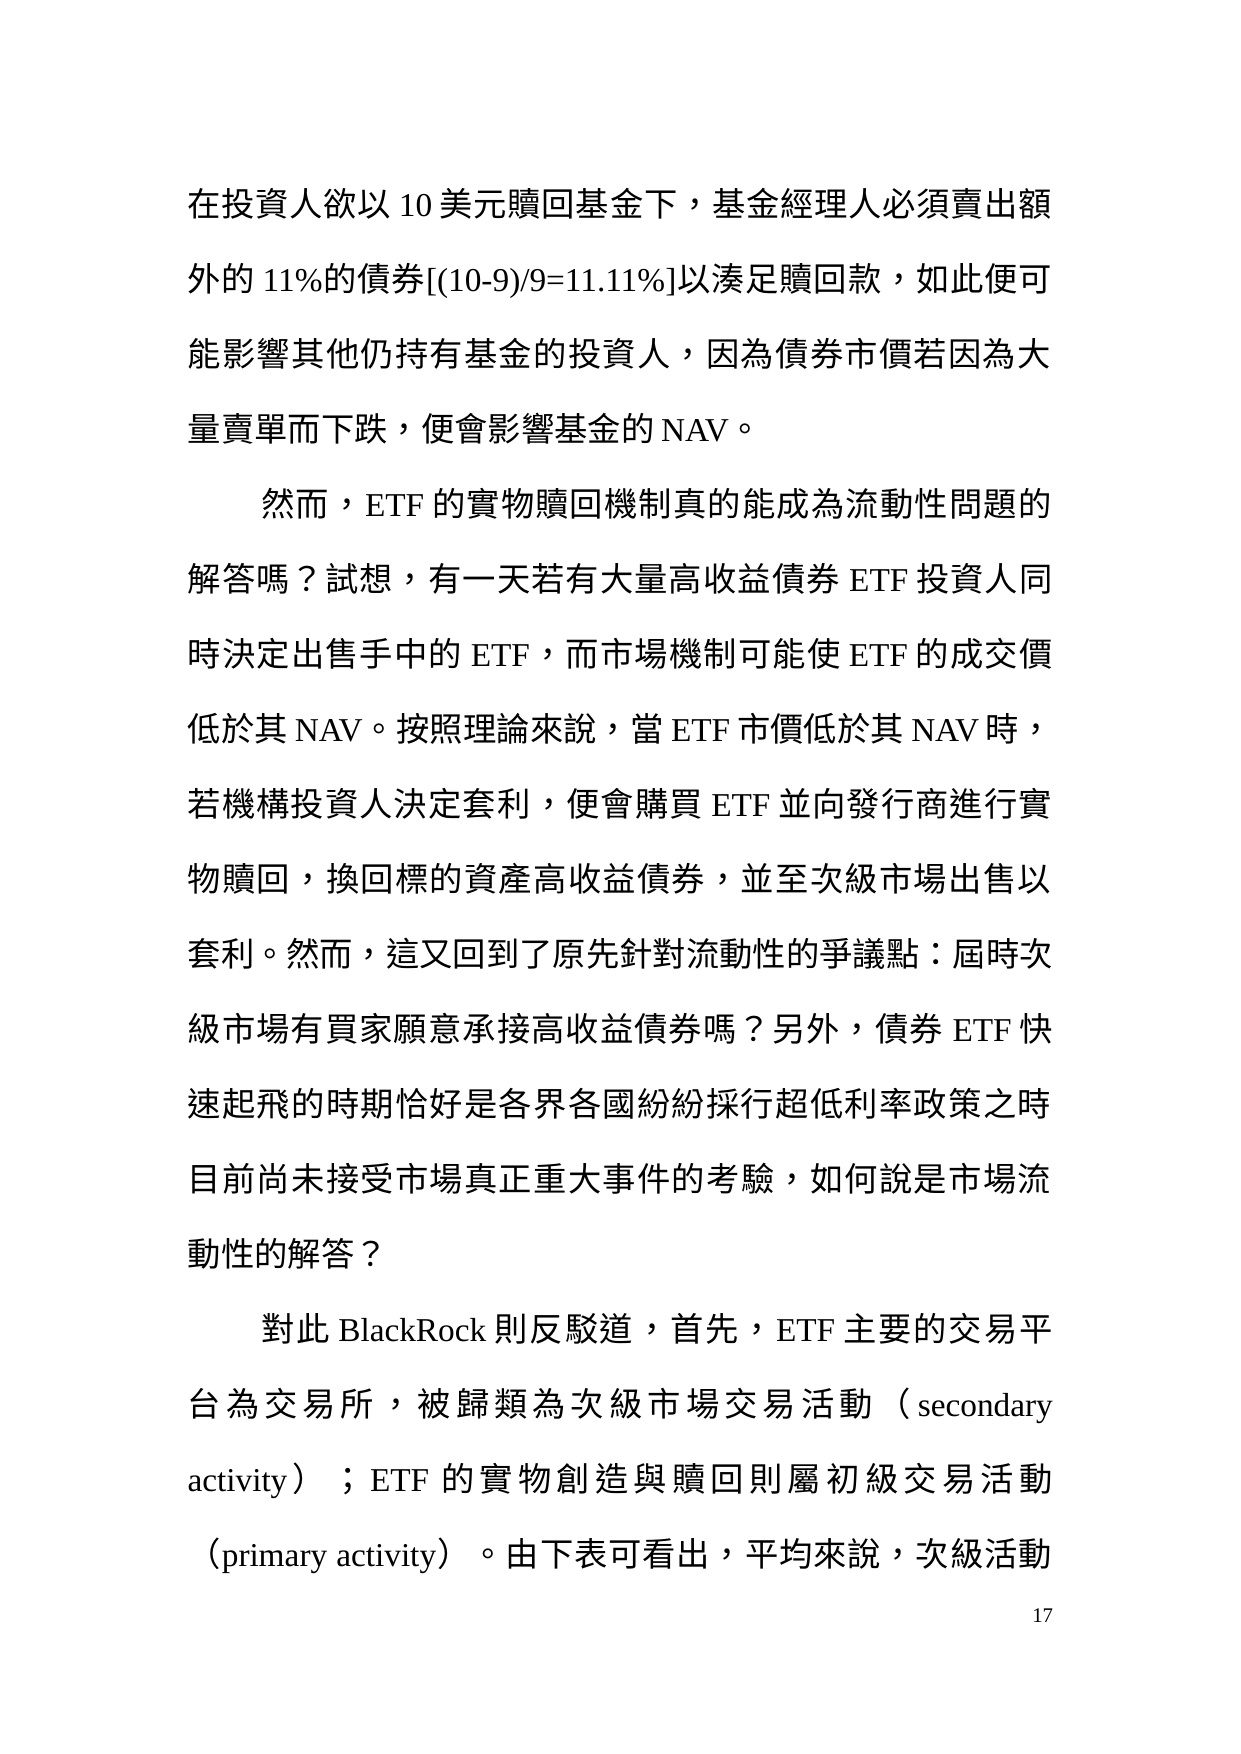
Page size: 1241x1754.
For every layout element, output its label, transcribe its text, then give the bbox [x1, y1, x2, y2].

text 對此BlackRock則反駁道，首先，ETF主要的交易平台為交易所，被歸類為次級市場交易活動（secondary activity）；ETF的實物創造與贖回則屬初級交易活動（primary activity）。由下表可看出，平均來說，次級活動 [187, 1289, 1053, 1589]
text 舉例來說，假設由ETF的預估淨資產價值（NAV）推估投資組合中的債券市值為10美元，但ETF成交價卻為9美元，那麼投資人可選擇不賣出ETF以等待價差縮小，或是將ETF以折價賣出，但此舉對其他的ETF持有人並不會造成影響。因為股權ETF的機構投資人當發現折溢價時，會展開實物贖回的套利機制，但債券ETF的投資人若不認為自己能以10美元的價格出售債券，便有可能不會套利，這是兩種商品與市場交易習性的差別。但在共同基金的狀況下，如果共同基金NAV為10美元而債券結算價格為9美元，則在投資人欲以10美元贖回基金下，基金經理人必須賣出額外的11%的債券[(10-9)/9=11.11%]以湊足贖回款，如此便可能影響其他仍持有基金的投資人，因為債券市價若因為大量賣單而下跌，便會影響基金的NAV。 [187, 164, 1053, 464]
text 然而，ETF的實物贖回機制真的能成為流動性問題的解答嗎？試想，有一天若有大量高收益債券ETF投資人同時決定出售手中的ETF，而市場機制可能使ETF的成交價低於其NAV。按照理論來說，當ETF市價低於其NAV時，若機構投資人決定套利，便會購買ETF並向發行商進行實物贖回，換回標的資產高收益債券，並至次級市場出售以套利。然而，這又回到了原先針對流動性的爭議點：屆時次級市場有買家願意承接高收益債券嗎？另外，債券ETF快速起飛的時期恰好是各界各國紛紛採行超低利率政策之時，目前尚未接受市場真正重大事件的考驗，如何說是市場流動性的解答？ [187, 464, 1053, 1289]
